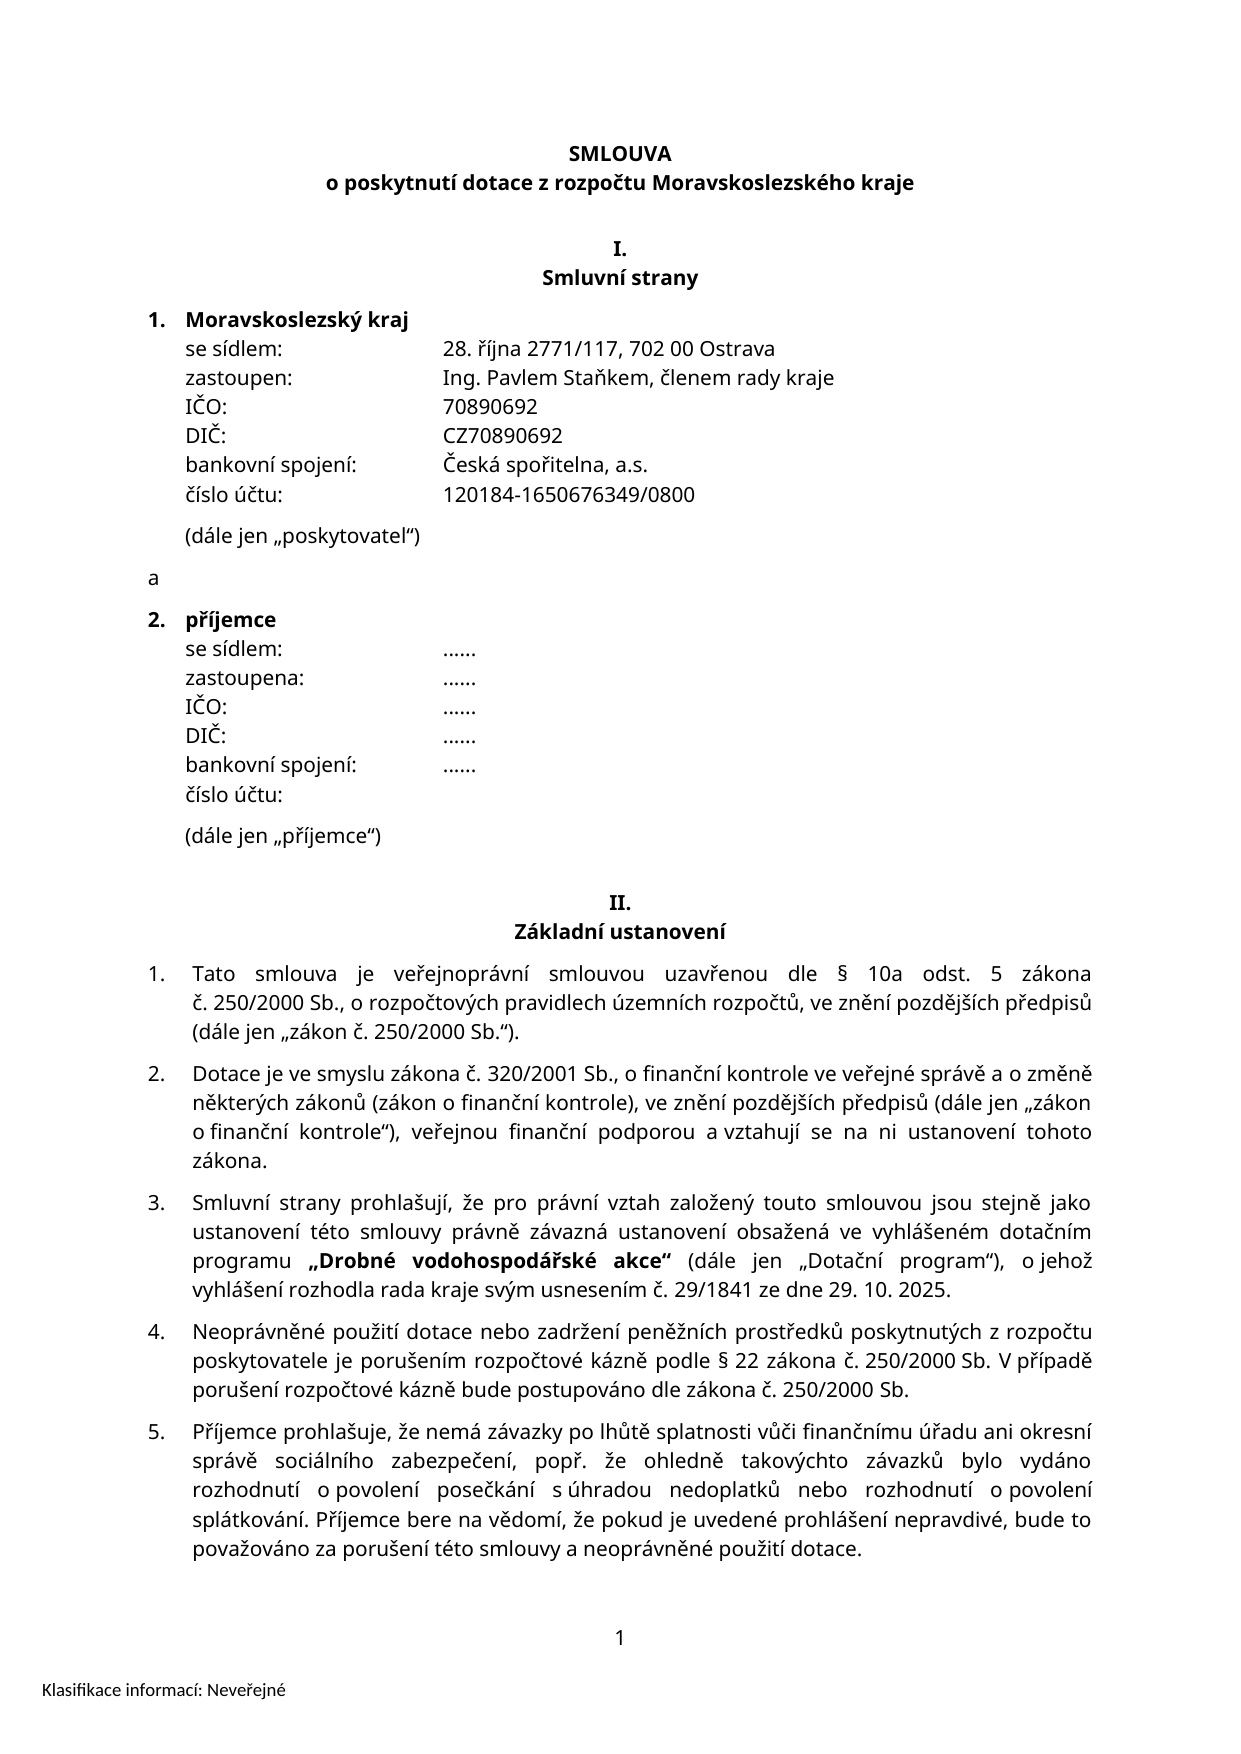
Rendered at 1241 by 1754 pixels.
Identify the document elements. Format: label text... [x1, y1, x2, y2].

subtitle Moravskoslezský kraj [148, 304, 1093, 333]
subtitle Smluvní strany [148, 263, 1093, 291]
text zastoupena: ...... [185, 662, 1093, 691]
text Základní ustanovení [148, 916, 1093, 945]
text II. [148, 887, 1093, 916]
text SMLOUVA [148, 138, 1093, 167]
text se sídlem: ...... [185, 633, 1093, 662]
text DIČ: CZ70890692 [185, 420, 1093, 449]
text (dále jen „poskytovatel“) [185, 520, 1093, 549]
list Smluvní strany prohlašují, že pro právní vztah založený touto smlouvou jsou stejně jako ustanovení této smlouvy právně závazná ustanovení obsažená ve vyhlášeném dotačním programu „Drobné vodohospodářské akce“ (dále jen „Dotační program“), o jehož vyhlášení rozhodla rada kraje svým usnesením č. 29/1841 ze dne 29. 10. 2025. [148, 1187, 1093, 1304]
text číslo účtu: [185, 779, 1093, 808]
text IČO: ...... [185, 691, 1093, 720]
text DIČ: ...... [185, 720, 1093, 749]
text a [148, 562, 1093, 591]
text I. [148, 233, 1093, 263]
text číslo účtu: 120184-1650676349/0800 [185, 479, 1093, 508]
text bankovní spojení: Česká spořitelna, a.s. [185, 449, 1093, 479]
text IČO: 70890692 [185, 391, 1093, 420]
list Tato smlouva je veřejnoprávní smlouvou uzavřenou dle § 10a odst. 5 zákona č. 250/2000 Sb., o rozpočtových pravidlech územních rozpočtů, ve znění pozdějších předpisů (dále jen „zákon č. 250/2000 Sb.“). [148, 958, 1093, 1045]
text zastoupen: Ing. Pavlem Staňkem, členem rady kraje [185, 362, 1093, 391]
list Dotace je ve smyslu zákona č. 320/2001 Sb., o finanční kontrole ve veřejné správě a o změně některých zákonů (zákon o finanční kontrole), ve znění pozdějších předpisů (dále jen „zákon o finanční kontrole“), veřejnou finanční podporou a vztahují se na ni ustanovení tohoto zákona. [148, 1058, 1093, 1174]
text bankovní spojení: ...... [185, 749, 1093, 779]
text (dále jen „příjemce“) [185, 820, 1093, 849]
text se sídlem: 28. října 2771/117, 702 00 Ostrava [185, 333, 1093, 362]
list Neoprávněné použití dotace nebo zadržení peněžních prostředků poskytnutých z rozpočtu poskytovatele je porušením rozpočtové kázně podle § 22 zákona č. 250/2000 Sb. V případě porušení rozpočtové kázně bude postupováno dle zákona č. 250/2000 Sb. [148, 1316, 1093, 1404]
list Příjemce prohlašuje, že nemá závazky po lhůtě splatnosti vůči finančnímu úřadu ani okresní správě sociálního zabezpečení, popř. že ohledně takovýchto závazků bylo vydáno rozhodnutí o povolení posečkání s úhradou nedoplatků nebo rozhodnutí o povolení splátkování. Příjemce bere na vědomí, že pokud je uvedené prohlášení nepravdivé, bude to považováno za porušení této smlouvy a neoprávněné použití dotace. [148, 1416, 1093, 1562]
subtitle příjemce [148, 604, 1093, 633]
text o poskytnutí dotace z rozpočtu Moravskoslezského kraje [148, 167, 1093, 196]
